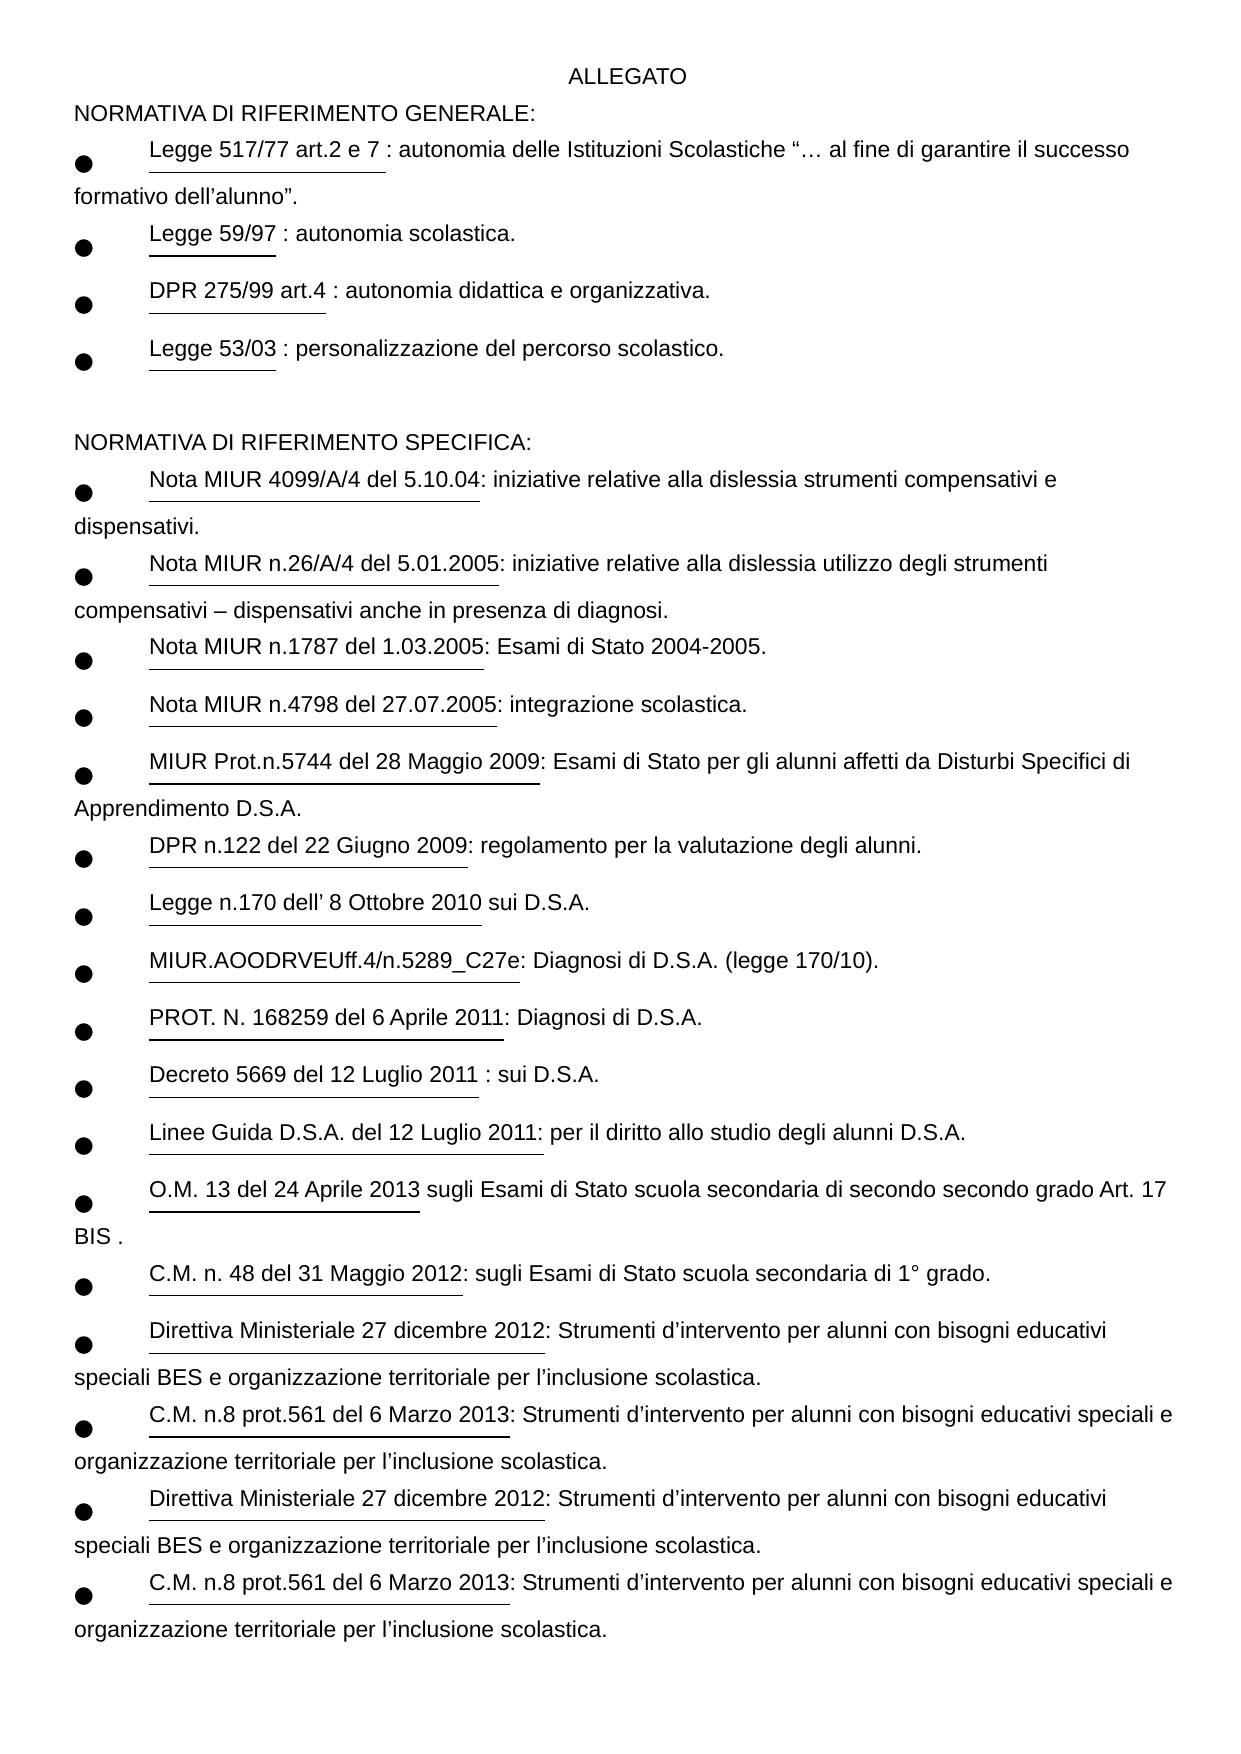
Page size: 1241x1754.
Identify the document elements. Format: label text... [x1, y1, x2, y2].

subtitle PROT. N. 168259 del 6 Aprile 2011: Diagnosi di D.S.A. [74, 1004, 1181, 1051]
picture [1236, 1724, 1240, 1754]
subtitle MIUR.AOODRVEUff.4/n.5289_C27e: Diagnosi di D.S.A. (legge 170/10). [74, 947, 1181, 994]
subtitle Legge 53/03 : personalizzazione del percorso scolastico. [74, 335, 1181, 382]
subtitle DPR n.122 del 22 Giugno 2009: regolamento per la valutazione degli alunni. [74, 832, 1181, 879]
subtitle Decreto 5669 del 12 Luglio 2011 : sui D.S.A. [74, 1061, 1181, 1108]
subtitle NORMATIVA DI RIFERIMENTO SPECIFICA: [74, 429, 1181, 455]
subtitle O.M. 13 del 24 Aprile 2013 sugli Esami di Stato scuola secondaria di secondo secondo grado Art. 17 BIS . [74, 1176, 1181, 1249]
subtitle C.M. n.8 prot.561 del 6 Marzo 2013: Strumenti d’intervento per alunni con bisogni educativi speciali e organizzazione territoriale per l’inclusione scolastica. [74, 1569, 1181, 1642]
subtitle Nota MIUR 4099/A/4 del 5.10.04: iniziative relative alla dislessia strumenti compensativi e dispensativi. [74, 466, 1181, 539]
subtitle ALLEGATO [74, 63, 1181, 89]
subtitle Direttiva Ministeriale 27 dicembre 2012: Strumenti d’intervento per alunni con bisogni educativi speciali BES e organizzazione territoriale per l’inclusione scolastica. [74, 1317, 1181, 1391]
subtitle Legge 59/97 : autonomia scolastica. [74, 220, 1181, 267]
subtitle Legge 517/77 art.2 e 7 : autonomia delle Istituzioni Scolastiche “… al fine di garantire il successo formativo dell’alunno”. [74, 136, 1181, 210]
subtitle Direttiva Ministeriale 27 dicembre 2012: Strumenti d’intervento per alunni con bisogni educativi speciali BES e organizzazione territoriale per l’inclusione scolastica. [74, 1485, 1181, 1558]
subtitle Nota MIUR n.1787 del 1.03.2005: Esami di Stato 2004-2005. [74, 633, 1181, 680]
subtitle DPR 275/99 art.4 : autonomia didattica e organizzativa. [74, 277, 1181, 324]
subtitle C.M. n. 48 del 31 Maggio 2012: sugli Esami di Stato scuola secondaria di 1° grado. [74, 1260, 1181, 1307]
subtitle Nota MIUR n.4798 del 27.07.2005: integrazione scolastica. [74, 691, 1181, 738]
subtitle C.M. n.8 prot.561 del 6 Marzo 2013: Strumenti d’intervento per alunni con bisogni educativi speciali e organizzazione territoriale per l’inclusione scolastica. [74, 1401, 1181, 1474]
subtitle MIUR Prot.n.5744 del 28 Maggio 2009: Esami di Stato per gli alunni affetti da Disturbi Specifici di Apprendimento D.S.A. [74, 748, 1181, 821]
subtitle NORMATIVA DI RIFERIMENTO GENERALE: [74, 99, 1181, 126]
subtitle Linee Guida D.S.A. del 12 Luglio 2011: per il diritto allo studio degli alunni D.S.A. [74, 1119, 1181, 1166]
subtitle Nota MIUR n.26/A/4 del 5.01.2005: iniziative relative alla dislessia utilizzo degli strumenti compensativi – dispensativi anche in presenza di diagnosi. [74, 549, 1181, 623]
subtitle Legge n.170 dell’ 8 Ottobre 2010 sui D.S.A. [74, 889, 1181, 936]
